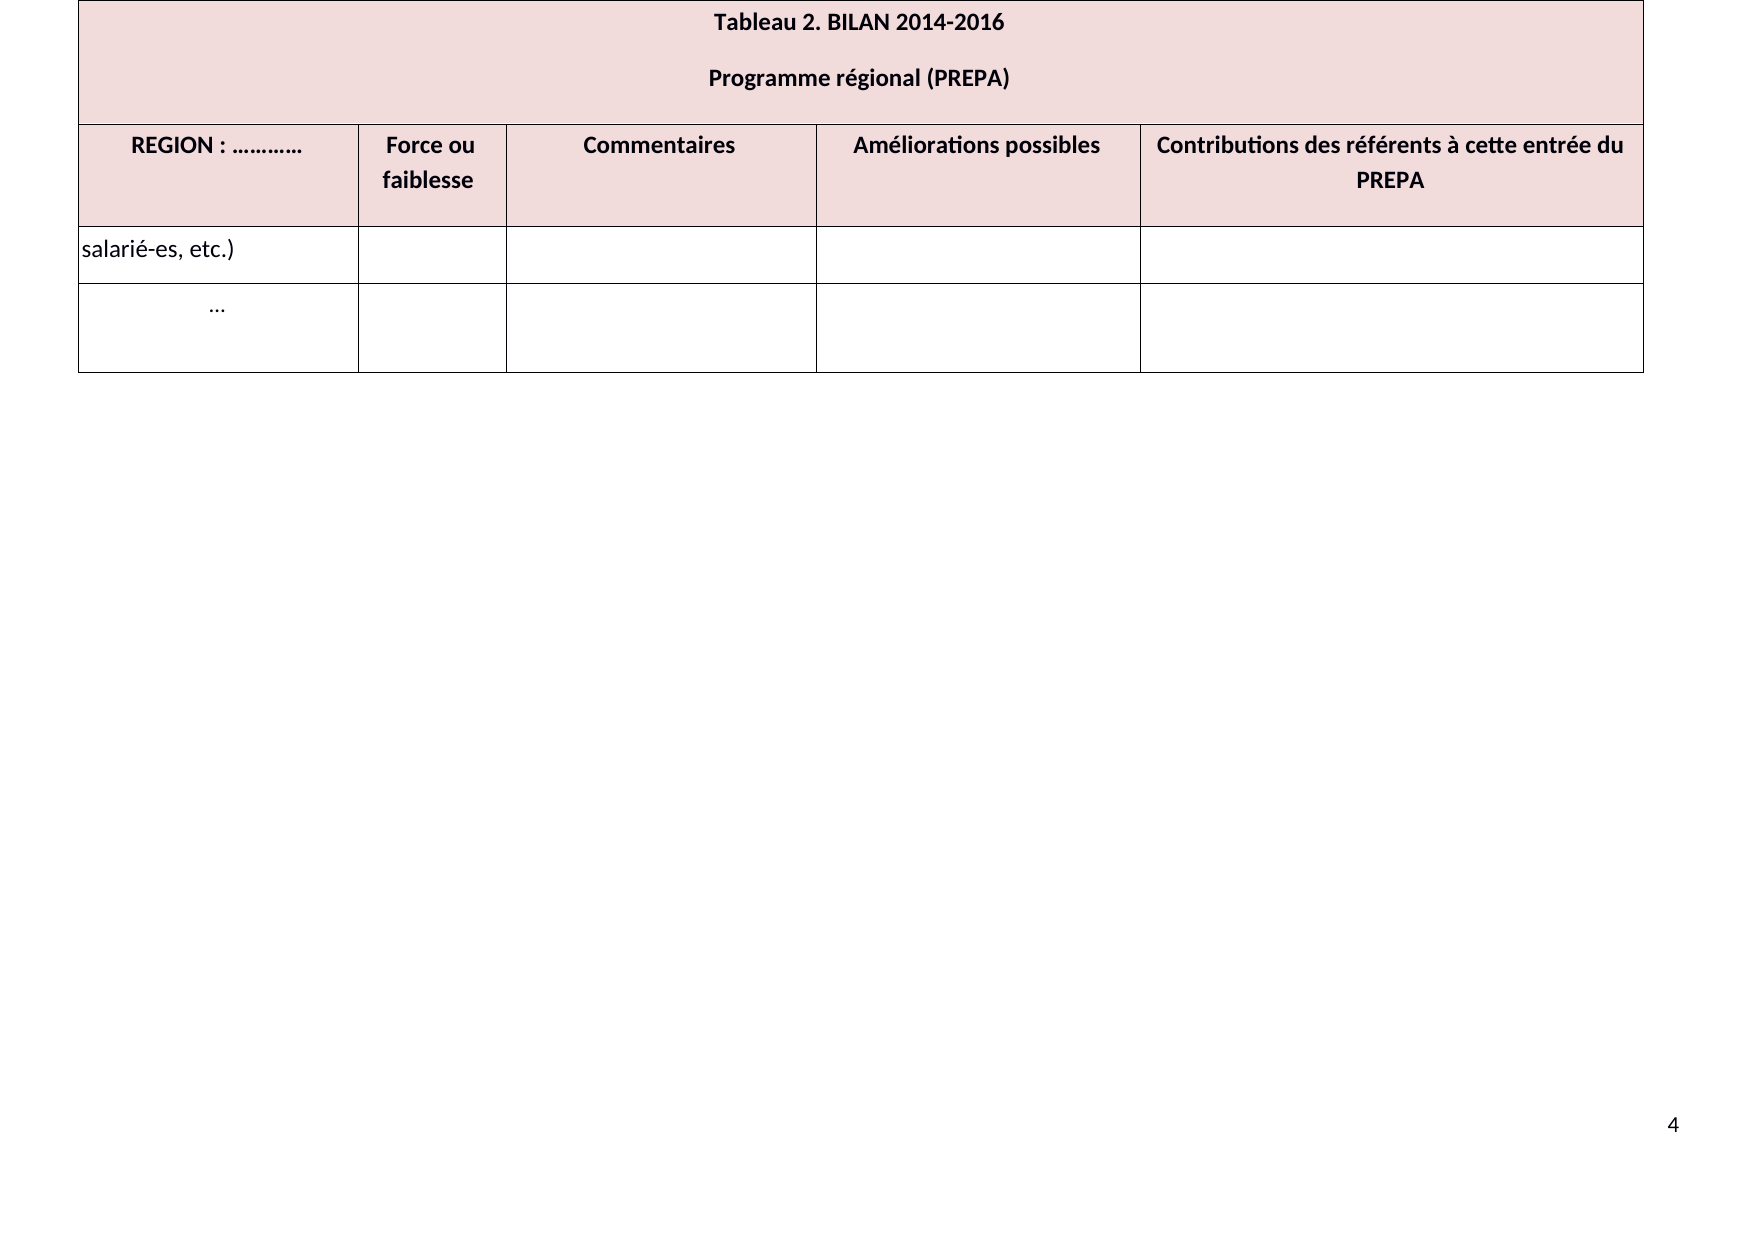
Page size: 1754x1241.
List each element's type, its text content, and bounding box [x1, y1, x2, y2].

table_cell [1141, 227, 1643, 283]
table_cell [359, 227, 506, 283]
table_cell [817, 227, 1140, 283]
table_cell Commentaires [507, 125, 816, 226]
table_cell [359, 284, 506, 372]
table_cell Améliorations possibles [817, 125, 1140, 226]
table_cell [507, 227, 816, 283]
table_cell [817, 284, 1140, 372]
table_cell REGION : ………… [79, 125, 358, 226]
table_cell Force ou faiblesse [359, 125, 506, 226]
table_cell [1141, 284, 1643, 372]
table_cell … [79, 284, 358, 372]
table_cell [507, 284, 816, 372]
table_cell salarié-es, etc.) [79, 227, 358, 283]
table_cell Contributions des référents à cette entrée du PREPA [1141, 125, 1643, 226]
table_header Tableau 2. BILAN 2014-2016 Programme régional (PREPA) [79, 1, 1643, 123]
